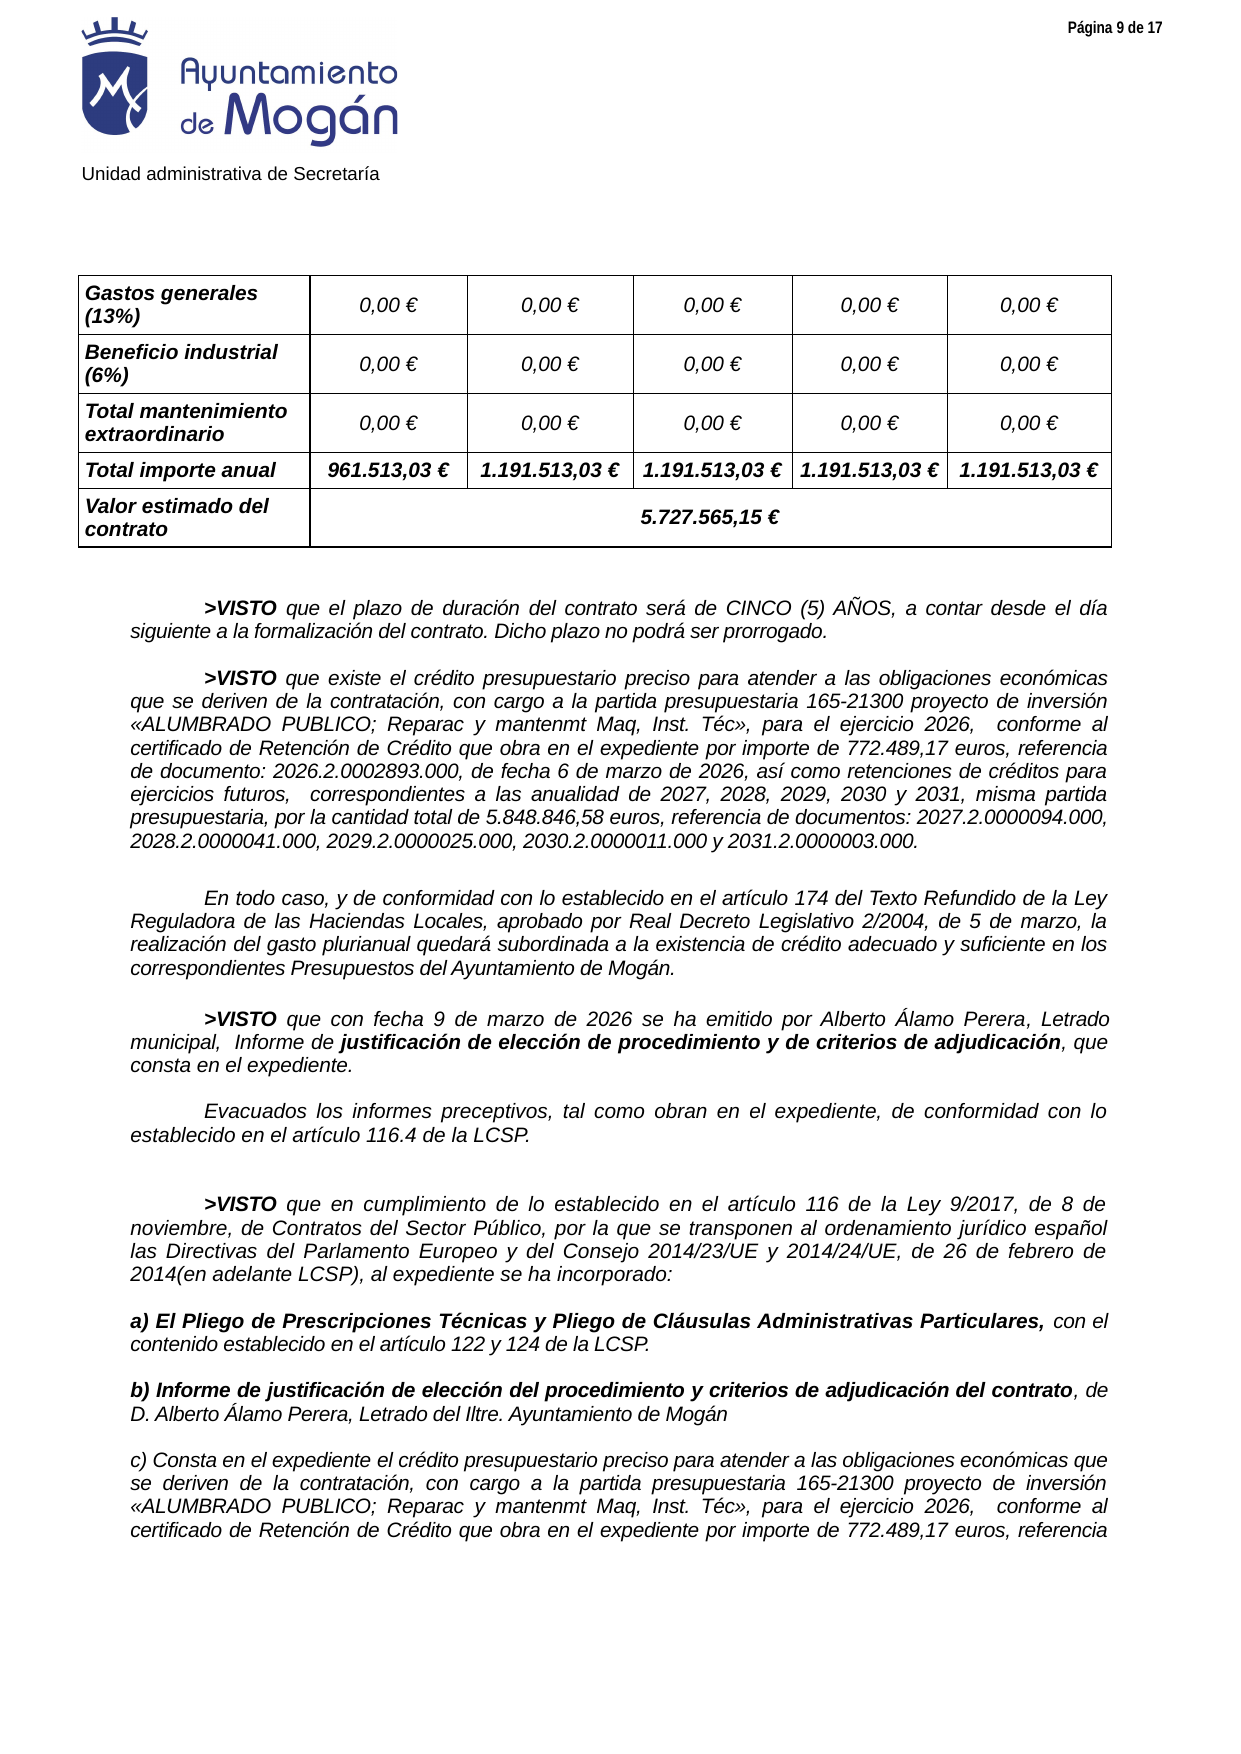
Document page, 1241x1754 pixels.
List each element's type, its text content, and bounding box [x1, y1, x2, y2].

text >VISTO que el plazo de duración del contrato será de CINCO (5) AÑOS, a contar desde el día siguiente a la formalización del contrato. Dicho plazo no podrá ser prorrogado. [130, 597, 1110, 643]
table_cell 11.596,64 € [634, 335, 792, 393]
table_cell 11.596,64 € [948, 335, 1111, 393]
table_cell 230.000,00 € [793, 394, 947, 452]
table_cell 11.596,64 € [468, 335, 633, 393]
table_cell Gastos generales (13%) [79, 276, 309, 334]
table_cell Total importe anual [79, 453, 309, 487]
table_cell 230.000,00 € [948, 394, 1111, 452]
table_cell Beneficio industrial (6%) [79, 335, 309, 393]
table_cell 25.126,05 € [634, 276, 792, 334]
table_cell 25.126,05 € [793, 276, 947, 334]
table_cell 230.000,00 € [468, 394, 633, 452]
text >VISTO que existe el crédito presupuestario preciso para atender a las obligaciones económicas que se deriven de la contratación, con cargo a la partida presupuestaria 165-21300 proyecto de inversión «ALUMBRADO PUBLICO; Reparac y mantenmt Maq, Inst. Téc», para el ejercicio 2026, conforme al certificado de Retención de Crédito que obra en el expediente por importe de 772.489,17 euros, referencia de documento: 2026.2.0002893.000, de fecha 6 de marzo de 2026, así como retenciones de créditos para ejercicios futuros, correspondientes a las anualidad de 2027, 2028, 2029, 2030 y 2031, misma partida presupuestaria, por la cantidad total de 5.848.846,58 euros, referencia de documentos: 2027.2.0000094.000, 2028.2.0000041.000, 2029.2.0000025.000, 2030.2.0000011.000 y 2031.2.0000003.000. [130, 667, 1110, 852]
table_cell 5.957.565,15 € [311, 489, 1111, 546]
picture [81, 17, 398, 153]
table_cell 11.596,64 € [793, 335, 947, 393]
table_cell 1.191.513,03 € [793, 453, 947, 487]
list b) Informe de justificación de elección del procedimiento y criterios de adjudicación del contrato, de D. Alberto Álamo Perera, Letrado del Iltre. Ayuntamiento de Mogán [130, 1379, 1110, 1425]
text >VISTO que en cumplimiento de lo establecido en el artículo 116 de la Ley 9/2017, de 8 de noviembre, de Contratos del Sector Público, por la que se transponen al ordenamiento jurídico español las Directivas del Parlamento Europeo y del Consejo 2014/23/UE y 2014/24/UE, de 26 de febrero de 2014(en adelante LCSP), al expediente se ha incorporado: [130, 1193, 1110, 1286]
list a) El Pliego de Prescripciones Técnicas y Pliego de Cláusulas Administrativas Particulares, con el contenido establecido en el artículo 122 y 124 de la LCSP. [130, 1309, 1110, 1356]
table_cell 11.596,64 € [311, 335, 467, 393]
table_cell 25.126,05 € [468, 276, 633, 334]
table_cell 1.191.513,03 € [634, 453, 792, 487]
table_cell 230.000,00 € [634, 394, 792, 452]
table_cell Valor estimado del contrato [79, 489, 309, 546]
table_cell 230.000,00 € [311, 394, 467, 452]
text >VISTO que con fecha 9 de marzo de 2026 se ha emitido por Alberto Álamo Perera, Letrado municipal, Informe de justificación de elección de procedimiento y de criterios de adjudicación, que consta en el expediente. [130, 1007, 1110, 1077]
table_cell 25.126,05 € [948, 276, 1111, 334]
table_cell 1.191.513,03 € [948, 453, 1111, 487]
table_cell 25.126,05 € [311, 276, 467, 334]
list c) Consta en el expediente el crédito presupuestario preciso para atender a las obligaciones económicas que se deriven de la contratación, con cargo a la partida presupuestaria 165-21300 proyecto de inversión «ALUMBRADO PUBLICO; Reparac y mantenmt Maq, Inst. Téc», para el ejercicio 2026, conforme al certificado de Retención de Crédito que obra en el expediente por importe de 772.489,17 euros, referencia [130, 1448, 1110, 1541]
text Evacuados los informes preceptivos, tal como obran en el expediente, de conformidad con lo establecido en el artículo 116.4 de la LCSP. [130, 1100, 1110, 1147]
text En todo caso, y de conformidad con lo establecido en el artículo 174 del Texto Refundido de la Ley Reguladora de las Haciendas Locales, aprobado por Real Decreto Legislativo 2/2004, de 5 de marzo, la realización del gasto plurianual quedará subordinada a la existencia de crédito adecuado y suficiente en los correspondientes Presupuestos del Ayuntamiento de Mogán. [130, 886, 1110, 979]
table_cell 1.191.513,03 € [468, 453, 633, 487]
table_cell Total mantenimiento extraordinario [79, 394, 309, 452]
table_cell 1.191.513,03 € [311, 453, 467, 487]
